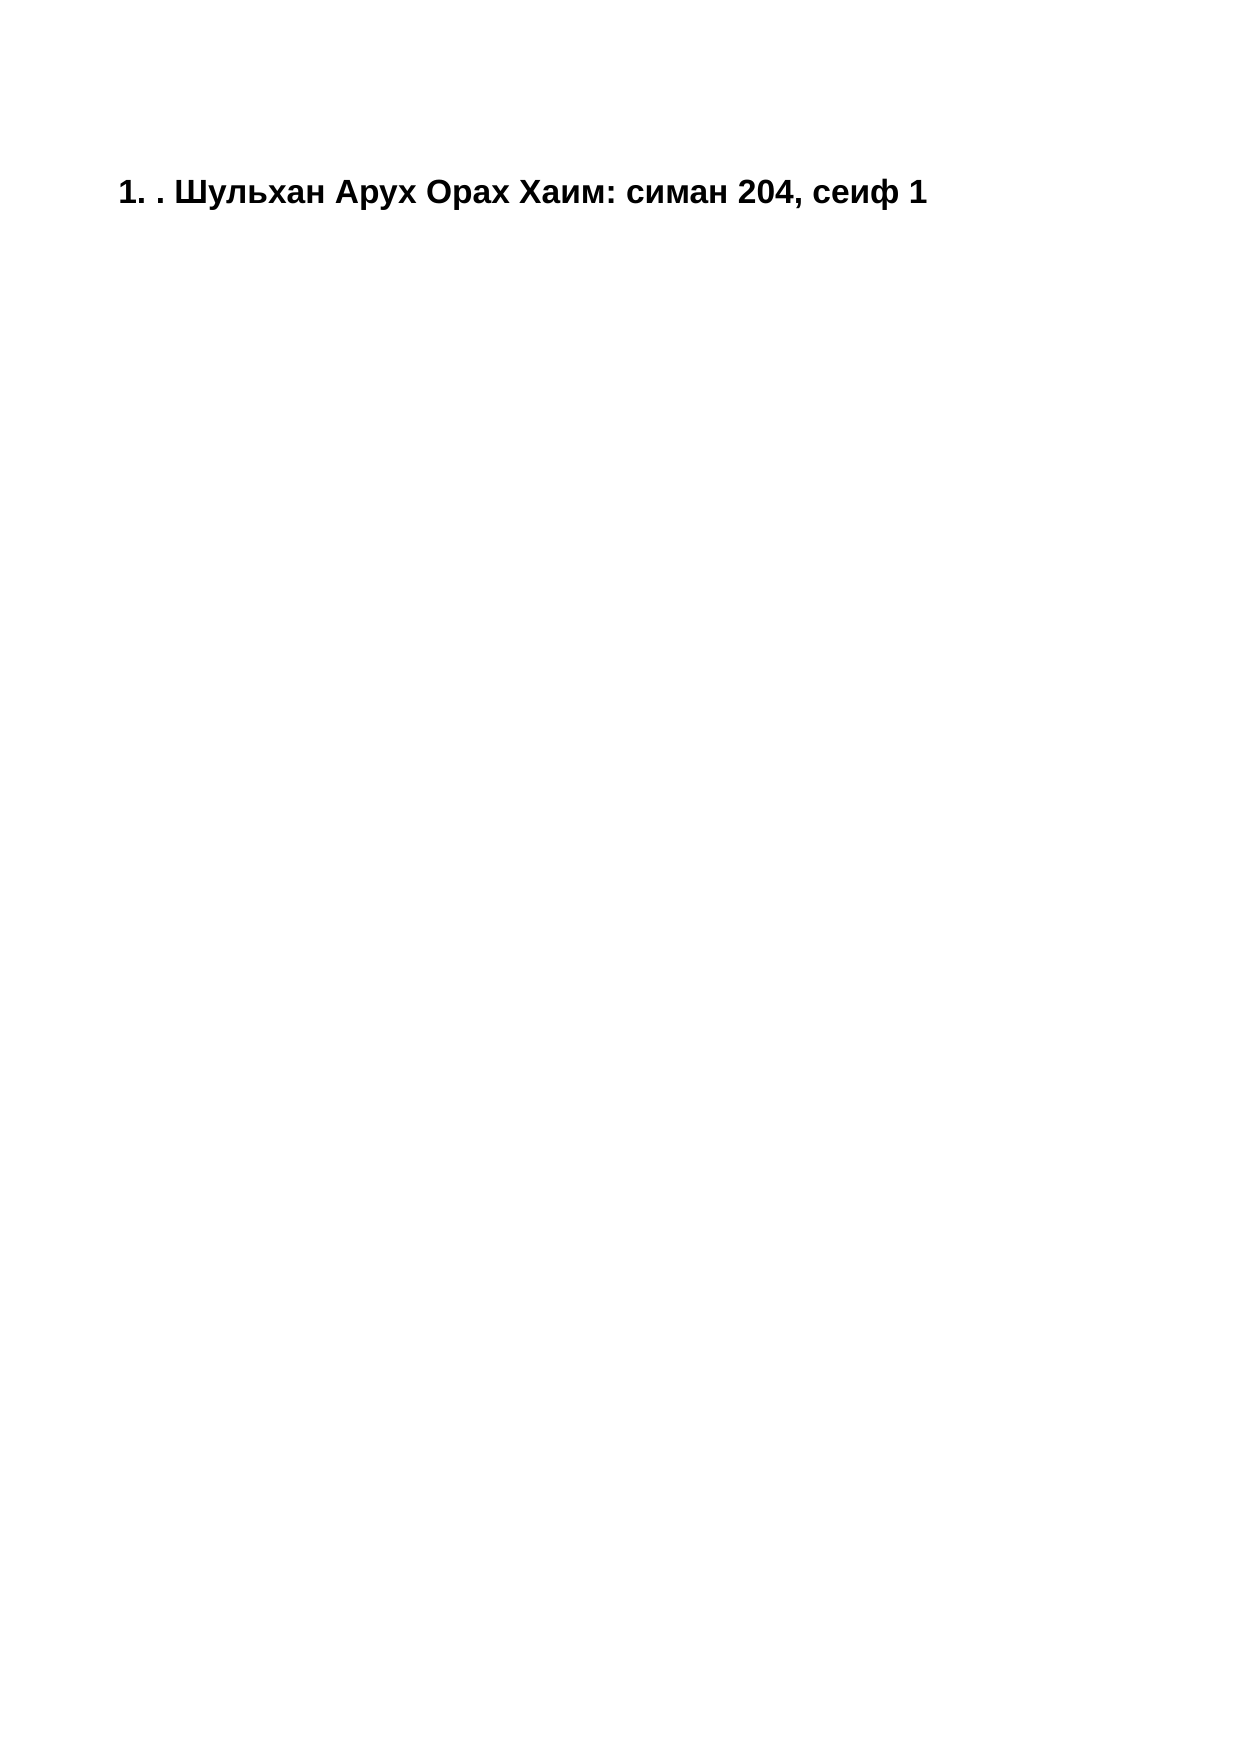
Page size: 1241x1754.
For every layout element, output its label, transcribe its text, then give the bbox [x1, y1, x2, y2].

subtitle . Шульхан Арух Орах Хаим: симан 204, сеиф 1 [118, 147, 1122, 176]
